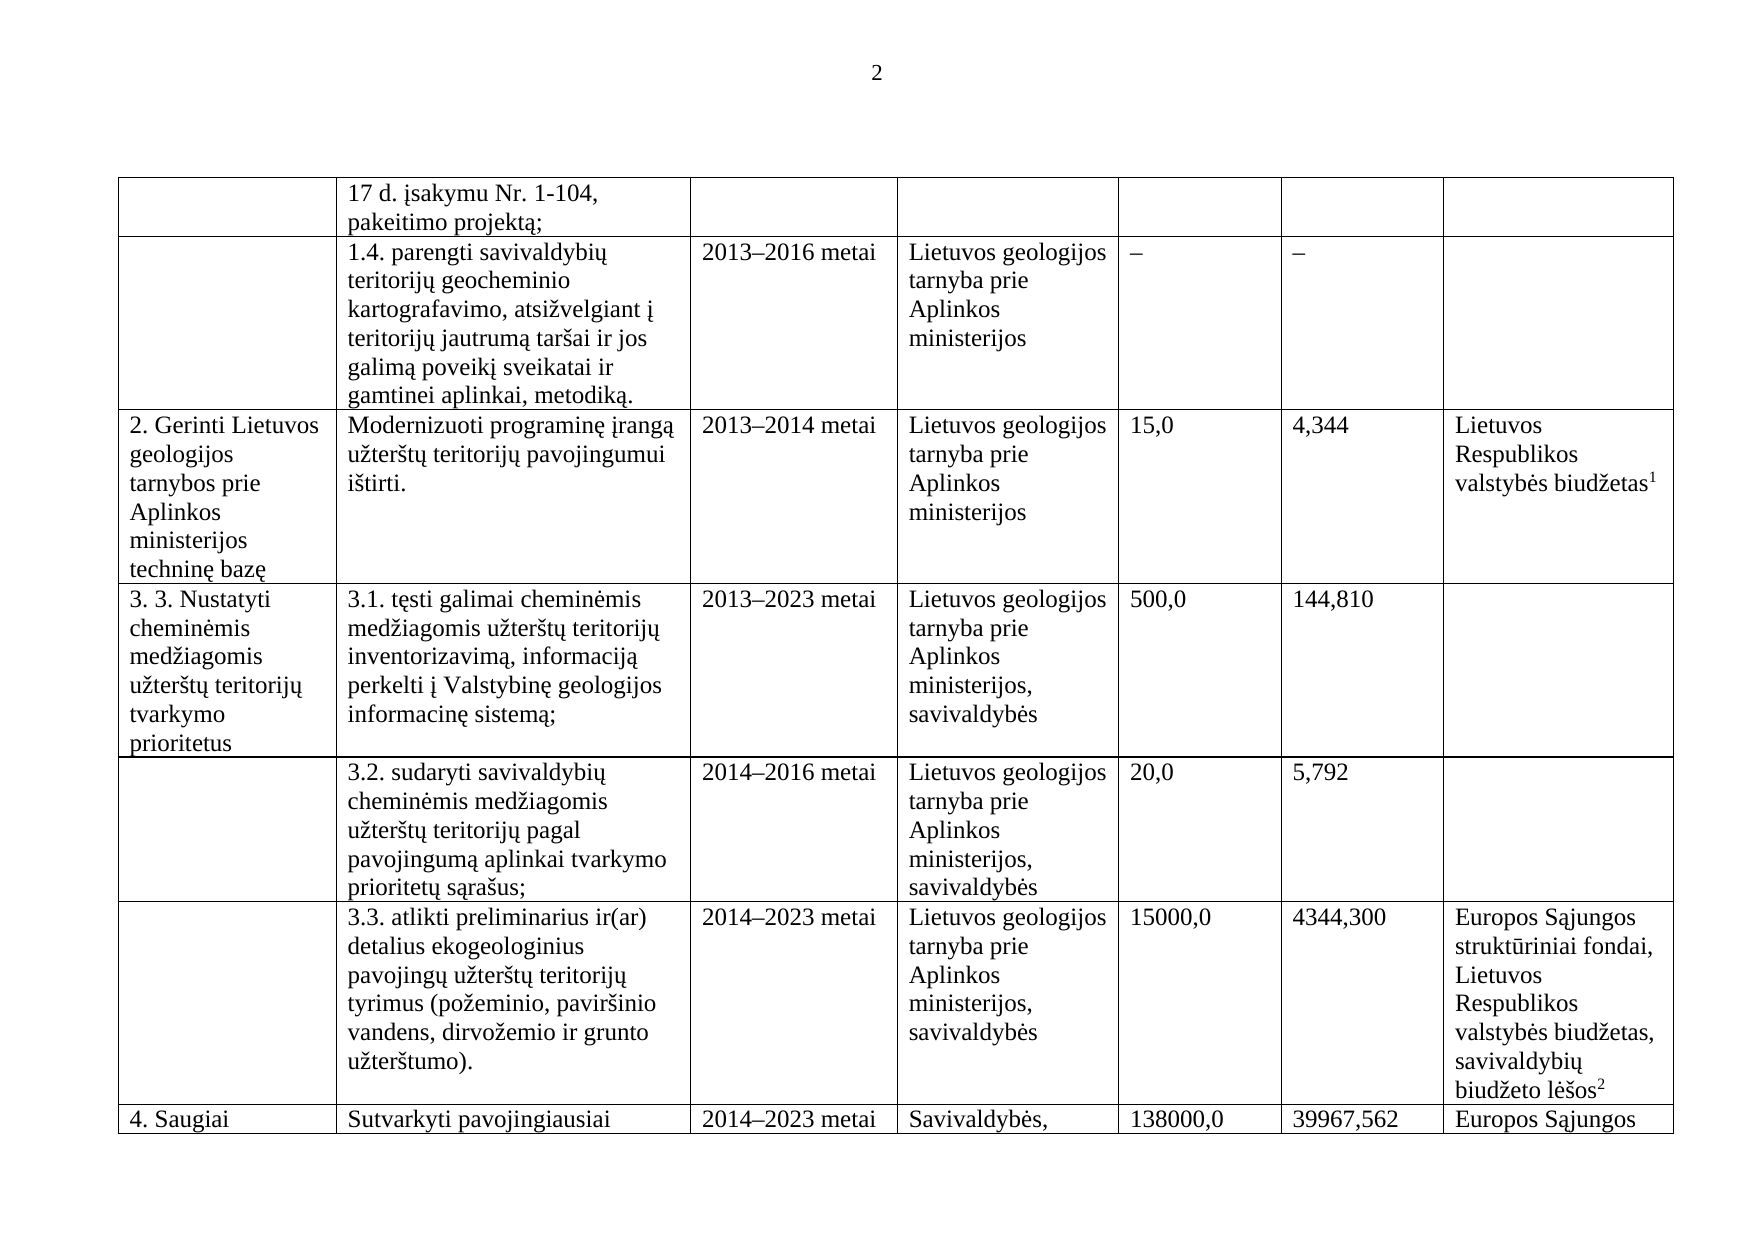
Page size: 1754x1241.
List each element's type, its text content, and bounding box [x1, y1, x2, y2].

table_cell Lietuvos geologijos tarnyba prie Aplinkos ministerijos, savivaldybės [898, 584, 1118, 756]
table_cell Europos Sąjungos struktūriniai fondai, Lietuvos Respublikos valstybės biudžetas, savivaldybių biudžeto lėšos2 [1444, 902, 1673, 1103]
table_cell 3. 3. Nustatyti cheminėmis medžiagomis užterštų teritorijų tvarkymo prioritetus [119, 584, 336, 756]
table_cell [691, 178, 897, 236]
table_cell Savivaldybės, [898, 1105, 1118, 1133]
table_cell 3.1. tęsti galimai cheminėmis medžiagomis užterštų teritorijų inventorizavimą, informaciją perkelti į Valstybinę geologijos informacinę sistemą; [337, 584, 690, 756]
table_cell 2014–2023 metai [691, 902, 897, 1103]
table_cell 5,792 [1282, 758, 1443, 901]
table_cell [898, 178, 1118, 236]
table_cell 17 d. įsakymu Nr. 1-104, pakeitimo projektą; [337, 178, 690, 236]
table_cell 2013–2023 metai [691, 584, 897, 756]
table_cell 144,810 [1282, 584, 1443, 756]
table_cell 39967,562 [1282, 1105, 1443, 1133]
table_cell 2013–2014 metai [691, 410, 897, 583]
table_cell 4. Saugiai [119, 1105, 336, 1133]
table_cell 15,0 [1119, 410, 1281, 583]
table_cell 4344,300 [1282, 902, 1443, 1103]
table_cell Lietuvos geologijos tarnyba prie Aplinkos ministerijos, savivaldybės [898, 758, 1118, 901]
table_cell [119, 237, 336, 409]
table_cell 2. Gerinti Lietuvos geologijos tarnybos prie Aplinkos ministerijos techninę bazę [119, 410, 336, 583]
table_cell 3.2. sudaryti savivaldybių cheminėmis medžiagomis užterštų teritorijų pagal pavojingumą aplinkai tvarkymo prioritetų sąrašus; [337, 758, 690, 901]
table_cell 2013–2016 metai [691, 237, 897, 409]
table_cell Modernizuoti programinę įrangą užterštų teritorijų pavojingumui ištirti. [337, 410, 690, 583]
table_cell Europos Sąjungos [1444, 1105, 1673, 1133]
table_cell [1444, 758, 1673, 901]
table_cell Lietuvos geologijos tarnyba prie Aplinkos ministerijos, savivaldybės [898, 902, 1118, 1103]
table_cell – [1119, 237, 1281, 409]
table_cell 3.3. atlikti preliminarius ir(ar) detalius ekogeologinius pavojingų užterštų teritorijų tyrimus (požeminio, paviršinio vandens, dirvožemio ir grunto užterštumo). [337, 902, 690, 1103]
table_cell 500,0 [1119, 584, 1281, 756]
table_cell 2014–2016 metai [691, 758, 897, 901]
table_cell 138000,0 [1119, 1105, 1281, 1133]
table_cell [119, 178, 336, 236]
table_cell 4,344 [1282, 410, 1443, 583]
table_cell [1119, 178, 1281, 236]
table_cell [119, 902, 336, 1103]
table_cell [119, 758, 336, 901]
table_cell [1444, 584, 1673, 756]
table_cell 20,0 [1119, 758, 1281, 901]
table_cell Lietuvos geologijos tarnyba prie Aplinkos ministerijos [898, 237, 1118, 409]
table_cell 2014–2023 metai [691, 1105, 897, 1133]
table_cell 15000,0 [1119, 902, 1281, 1103]
table_cell Lietuvos Respublikos valstybės biudžetas1 [1444, 410, 1673, 583]
table_cell [1444, 178, 1673, 236]
table_cell 1.4. parengti savivaldybių teritorijų geocheminio kartografavimo, atsižvelgiant į teritorijų jautrumą taršai ir jos galimą poveikį sveikatai ir gamtinei aplinkai, metodiką. [337, 237, 690, 409]
table_cell Sutvarkyti pavojingiausiai [337, 1105, 690, 1133]
table_cell Lietuvos geologijos tarnyba prie Aplinkos ministerijos [898, 410, 1118, 583]
table_cell – [1282, 237, 1443, 409]
table_cell [1282, 178, 1443, 236]
table_cell [1444, 237, 1673, 409]
